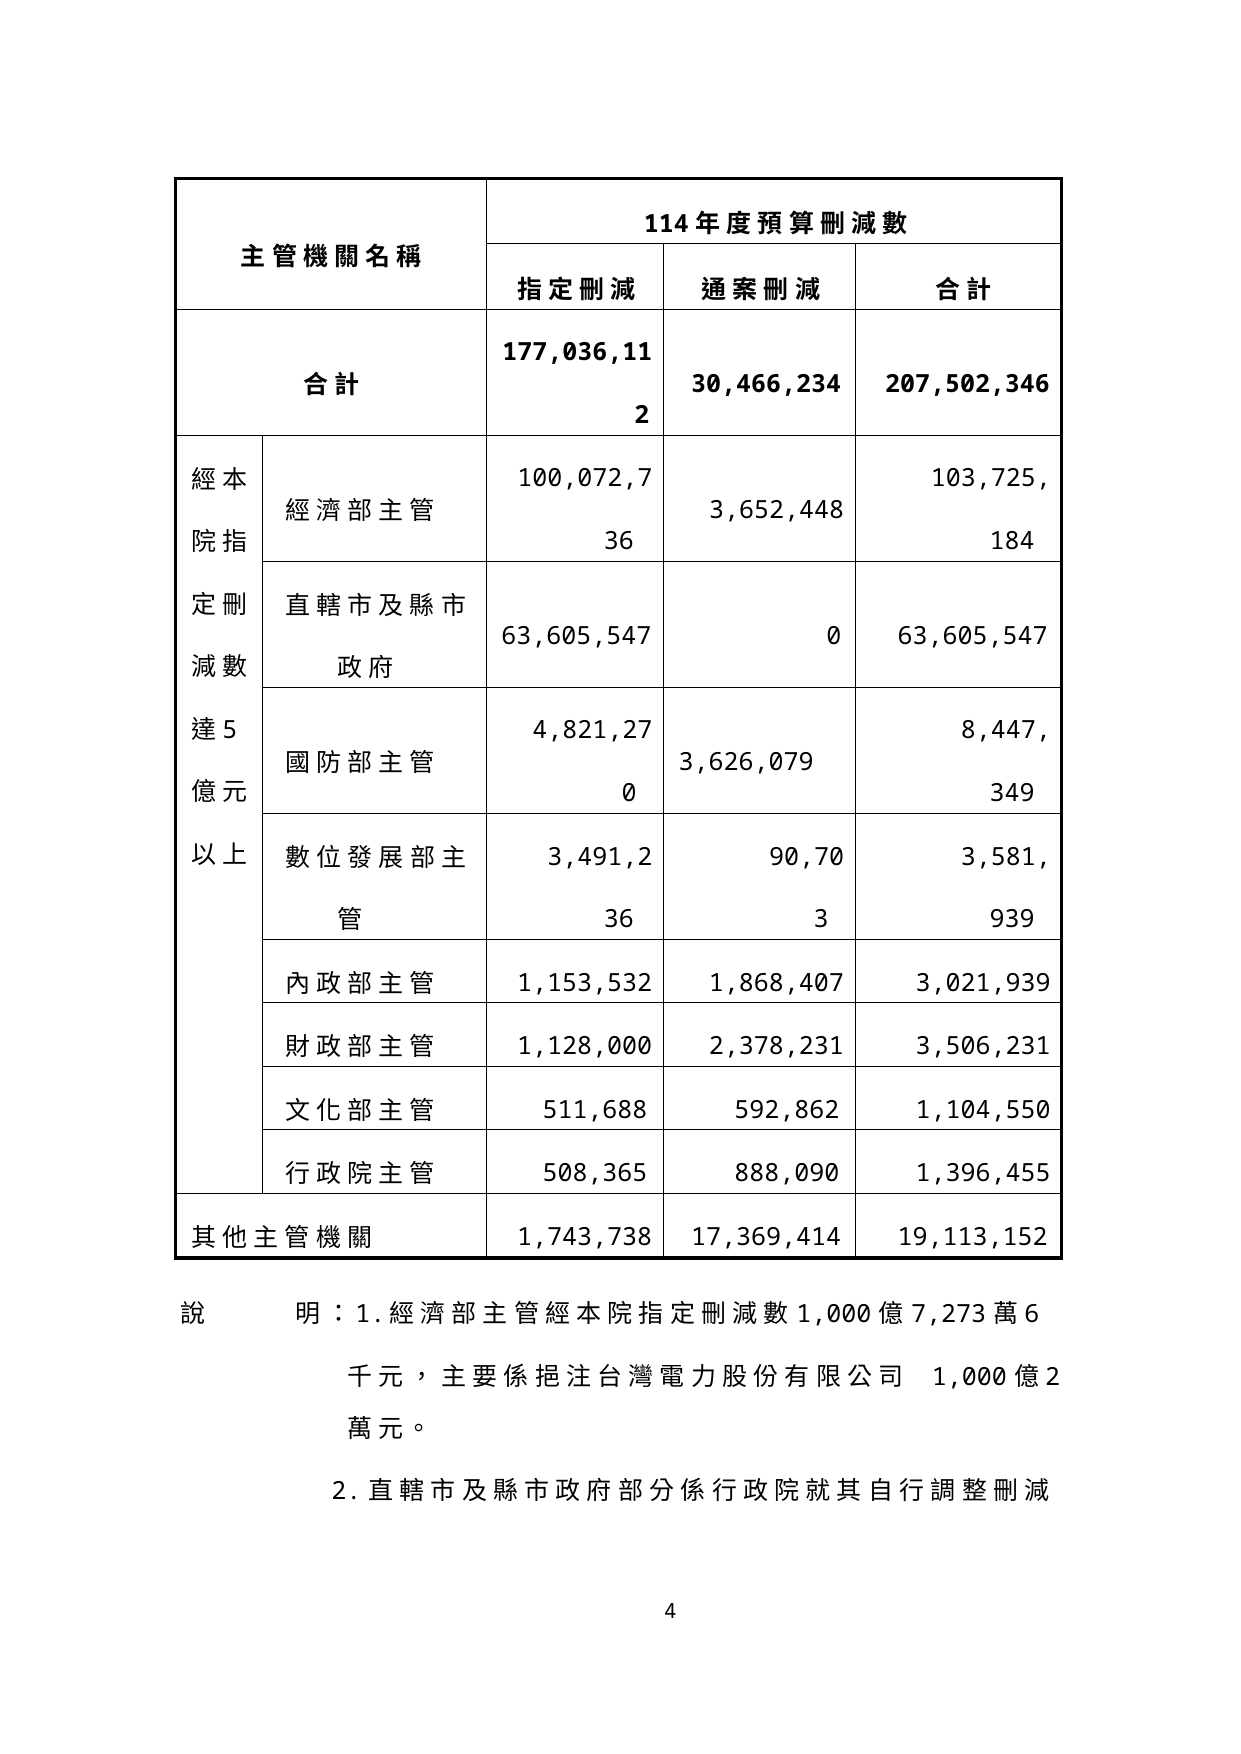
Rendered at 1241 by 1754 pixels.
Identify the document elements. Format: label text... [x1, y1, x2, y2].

table_cell 103,725,184 [856, 436, 1060, 561]
table_cell 2,378,231 [664, 1003, 855, 1066]
table_cell 1,396,455 [856, 1130, 1060, 1193]
table_cell 其他主管機關 [177, 1194, 486, 1256]
table_cell 直轄市及縣市政府 [263, 562, 486, 687]
table_cell 17,369,414 [664, 1194, 855, 1256]
table_cell 1,153,532 [487, 940, 663, 1002]
table_cell 63,605,547 [487, 562, 663, 687]
table_cell 1,128,000 [487, 1003, 663, 1066]
table_cell 3,021,939 [856, 940, 1060, 1002]
table_cell 3,581,939 [856, 814, 1060, 939]
table_cell 3,506,231 [856, 1003, 1060, 1066]
table_cell 100,072,736 [487, 436, 663, 561]
table_cell 508,365 [487, 1130, 663, 1193]
table_cell 4,821,270 [487, 688, 663, 813]
text 說 明：1.經濟部主管經本院指定刪減數1,000億7,273萬6千元，主要係挹注台灣電力股份有限公司 1,000億2萬元。 [177, 1260, 1063, 1447]
table_cell 3,626,079 [664, 688, 855, 813]
table_cell 8,447,349 [856, 688, 1060, 813]
table_cell 3,652,448 [664, 436, 855, 561]
table_cell 0 [664, 562, 855, 687]
table_cell 30,466,234 [664, 310, 855, 434]
table_cell 90,703 [664, 814, 855, 939]
table_cell 行政院主管 [263, 1130, 486, 1193]
table_cell 文化部主管 [263, 1067, 486, 1129]
table_cell 888,090 [664, 1130, 855, 1193]
table_cell 1,868,407 [664, 940, 855, 1002]
table_cell 國防部主管 [263, 688, 486, 813]
table_cell 通案刪減 [664, 244, 855, 308]
table_cell 財政部主管 [263, 1003, 486, 1066]
table_cell 3,491,236 [487, 814, 663, 939]
table_cell 1,104,550 [856, 1067, 1060, 1129]
table_cell 63,605,547 [856, 562, 1060, 687]
table_cell 指定刪減 [487, 244, 663, 308]
table_cell 內政部主管 [263, 940, 486, 1002]
table_cell 經本院指定刪減數達5億元以上 [177, 436, 262, 1193]
table_header 114年度預算刪減數 [487, 180, 1060, 243]
table_cell 經濟部主管 [263, 436, 486, 561]
table_cell 592,862 [664, 1067, 855, 1129]
table_cell 177,036,112 [487, 310, 663, 434]
table_cell 合計 [856, 244, 1060, 308]
table_cell 511,688 [487, 1067, 663, 1129]
table_cell 1,743,738 [487, 1194, 663, 1256]
text 2.直轄市及縣市政府部分係行政院就其自行調整刪減 [177, 1447, 1063, 1509]
table_cell 207,502,346 [856, 310, 1060, 434]
table_cell 數位發展部主管 [263, 814, 486, 939]
table_cell 合計 [177, 310, 486, 434]
table_cell 19,113,152 [856, 1194, 1060, 1256]
table_header 主管機關名稱 [177, 180, 486, 308]
